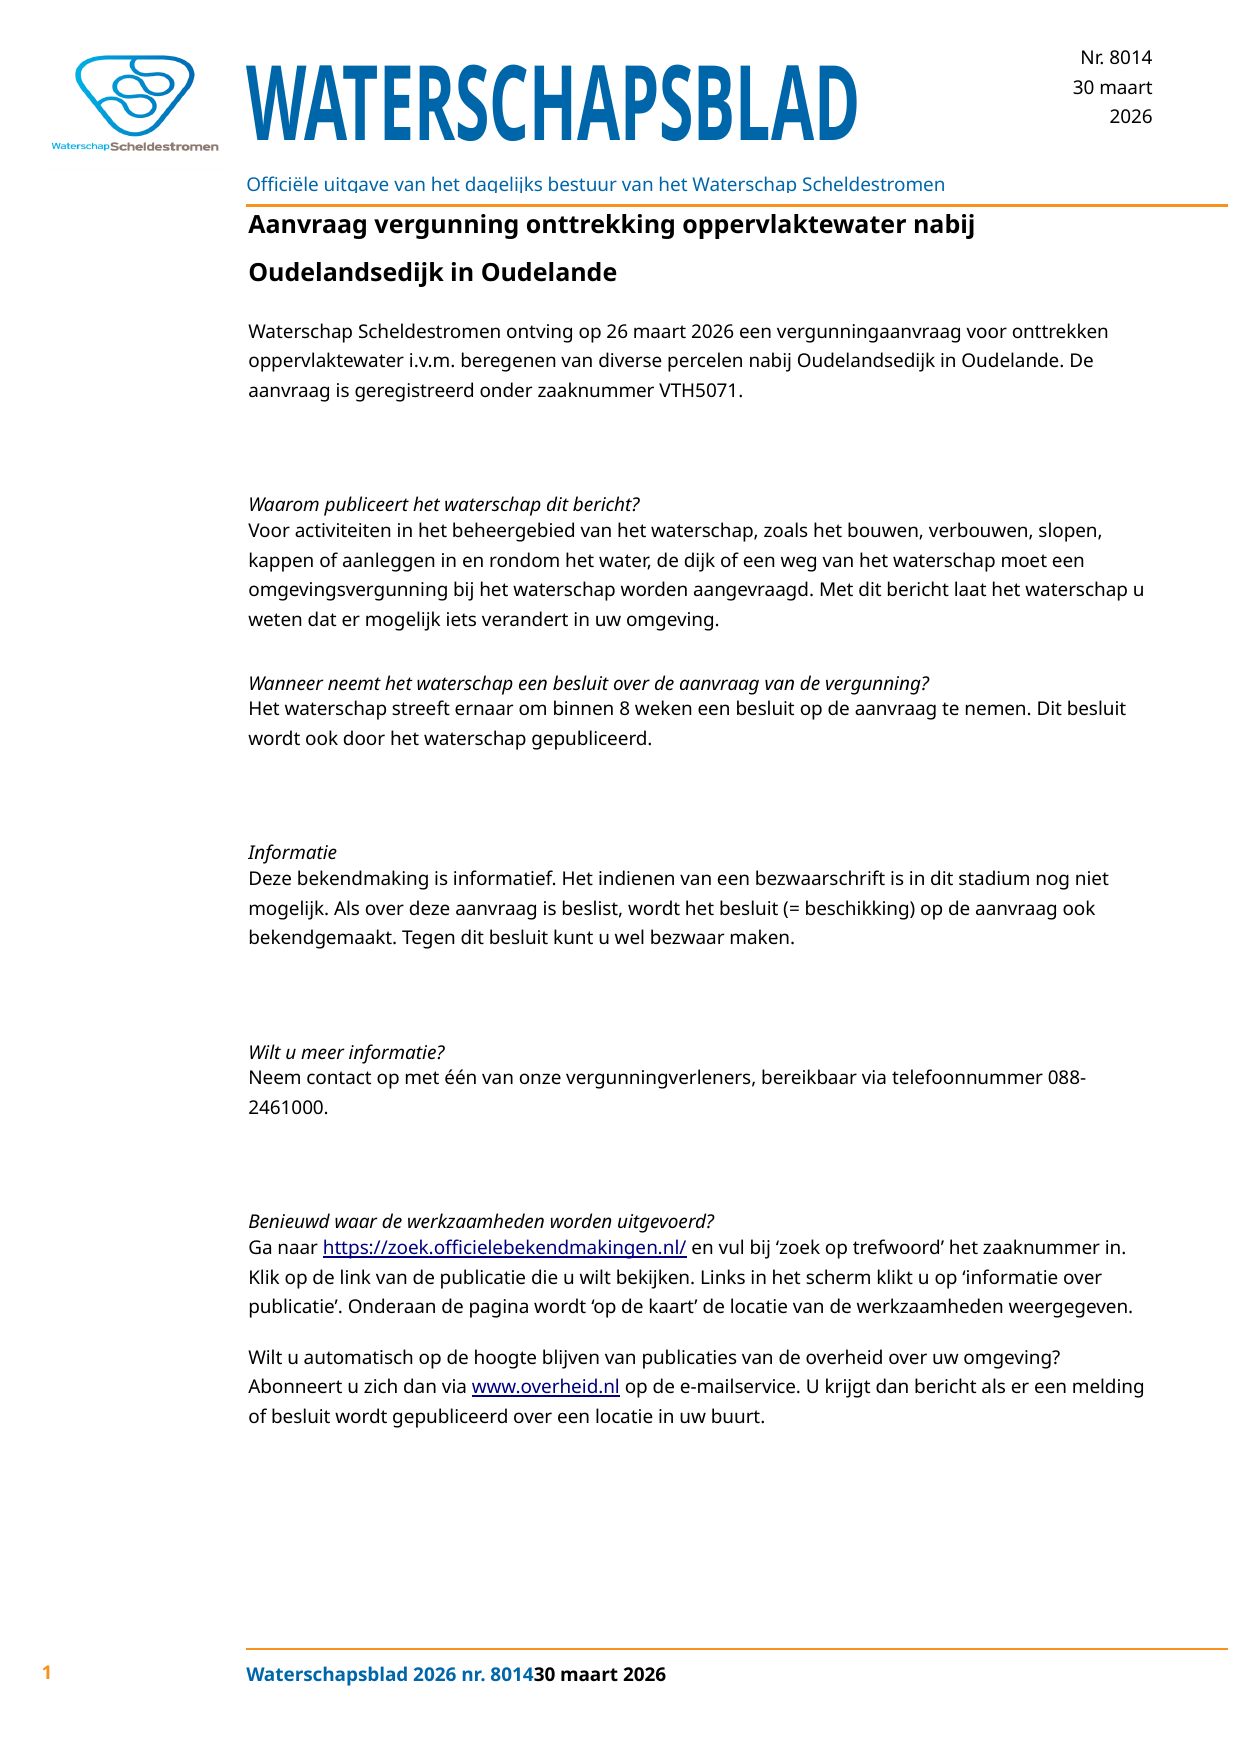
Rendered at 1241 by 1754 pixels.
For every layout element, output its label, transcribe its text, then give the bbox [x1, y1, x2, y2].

picture [41, 47, 231, 172]
text Waarom publiceert het waterschap dit bericht? [248, 491, 1152, 517]
text Informatie [248, 839, 1152, 865]
text Deze bekendmaking is informatief. Het indienen van een bezwaarschrift is in dit stadium nog niet mogelijk. Als over deze aanvraag is beslist, wordt het besluit (= beschikking) op de aanvraag ook bekendgemaakt. Tegen dit besluit kunt u wel bezwaar maken. [248, 865, 1152, 950]
text Voor activiteiten in het beheergebied van het waterschap, zoals het bouwen, verbouwen, slopen, kappen of aanleggen in en rondom het water, de dijk of een weg van het waterschap moet een omgevingsvergunning bij het waterschap worden aangevraagd. Met dit bericht laat het waterschap u weten dat er mogelijk iets verandert in uw omgeving. [248, 517, 1152, 632]
text Het waterschap streeft ernaar om binnen 8 weken een besluit op de aanvraag te nemen. Dit besluit wordt ook door het waterschap gepubliceerd. [248, 696, 1152, 751]
text Ga naar https://zoek.officielebekendmakingen.nl/ en vul bij ‘zoek op trefwoord’ het zaaknummer in. Klik op de link van de publicatie die u wilt bekijken. Links in het scherm klikt u op ‘informatie over publicatie’. Onderaan de pagina wordt ‘op de kaart’ de locatie van de werkzaamheden weergegeven. [248, 1234, 1152, 1319]
text Wilt u meer informatie? [248, 1039, 1152, 1064]
text Neem contact op met één van onze vergunningverleners, bereikbaar via telefoonnummer 088-2461000. [248, 1064, 1152, 1120]
text Wilt u automatisch op de hoogte blijven van publicaties van de overheid over uw omgeving? Abonneert u zich dan via www.overheid.nl op de e-mailservice. U krijgt dan bericht als er een melding of besluit wordt gepubliceerd over een locatie in uw buurt. [248, 1344, 1152, 1429]
text Wanneer neemt het waterschap een besluit over de aanvraag van de vergunning? [248, 670, 1152, 696]
text Aanvraag vergunning onttrekking oppervlaktewater nabij Oudelandsedijk in Oudelande [248, 207, 1152, 288]
text Waterschap Scheldestromen ontving op 26 maart 2026 een vergunningaanvraag voor onttrekken oppervlaktewater i.v.m. beregenen van diverse percelen nabij Oudelandsedijk in Oudelande. De aanvraag is geregistreerd onder zaaknummer VTH5071. [248, 318, 1152, 403]
text Benieuwd waar de werkzaamheden worden uitgevoerd? [248, 1208, 1152, 1234]
